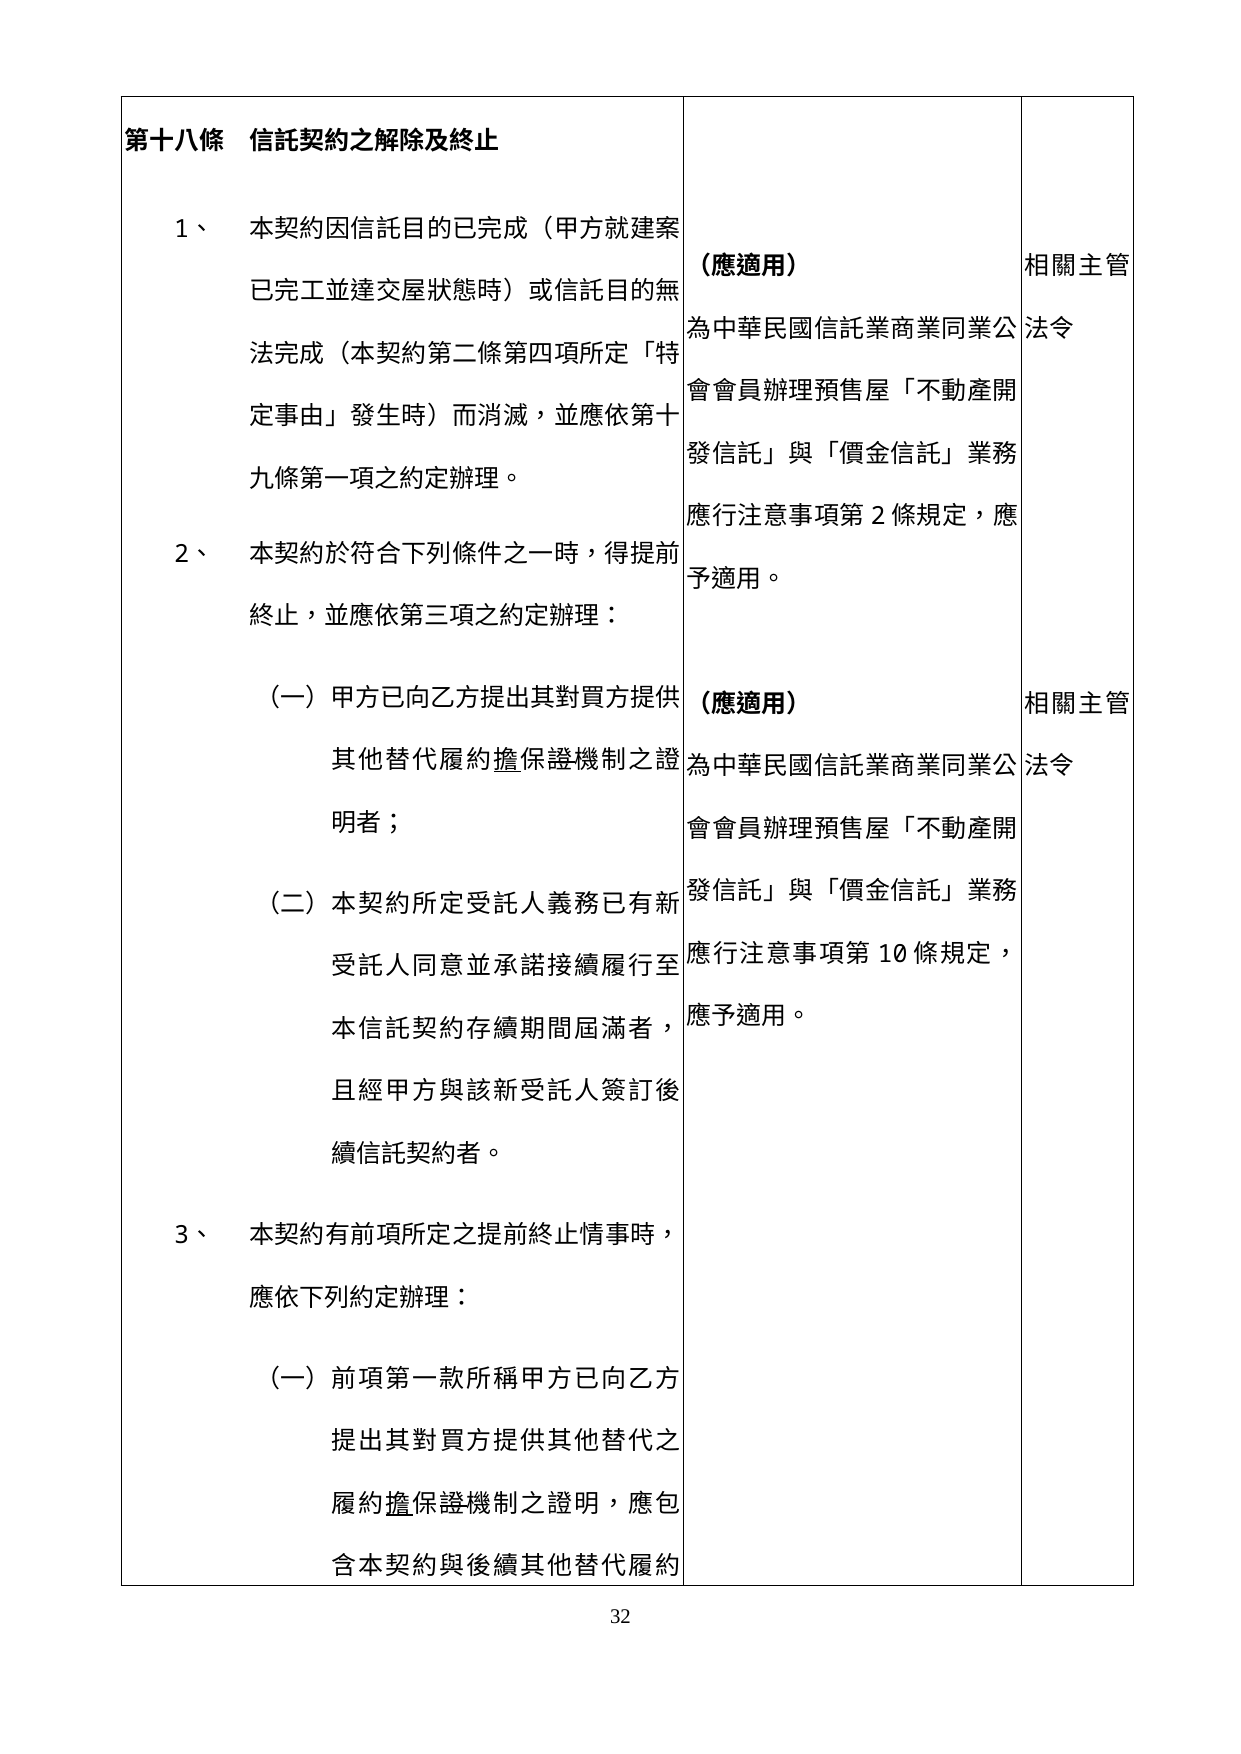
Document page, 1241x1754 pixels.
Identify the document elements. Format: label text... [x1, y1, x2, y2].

table_cell 第十八條 信託契約之解除及終止 本契約因信託目的已完成（甲方就建案已完工並達交屋狀態時）或信託目的無法完成（本契約第二條第四項所定「特定事由」發生時）而消滅，並應依第十九條第一項之約定辦理。 本契約於符合下列條件之一時，得提前終止，並應依第三項之約定辦理： （一）甲方已向乙方提出其對買方提供其他替代履約擔保證機制之證明者； （二） 本契約所定受託人義務已有新受託人同意並承諾接續履行至本信託契約存續期間屆滿者，且經甲方與該新受託人簽訂後續信託契約者。 本契約有前項所定之提前終止情事時，應依下列約定辦理： （一） 前項第一款所稱甲方已向乙方提出其對買方提供其他替代之履約擔保證機制之證明，應包含本契約與後續其他替代履約 [122, 97, 683, 1585]
table_cell （應適用） 為中華民國信託業商業同業公會會員辦理預售屋「不動產開發信託」與「價金信託」業務應行注意事項第2條規定，應予適用。 （應適用） 為中華民國信託業商業同業公會會員辦理預售屋「不動產開發信託」與「價金信託」業務應行注意事項第10條規定，應予適用。 [684, 97, 1021, 1585]
table_cell 相關主管法令 相關主管法令 [1022, 97, 1133, 1585]
